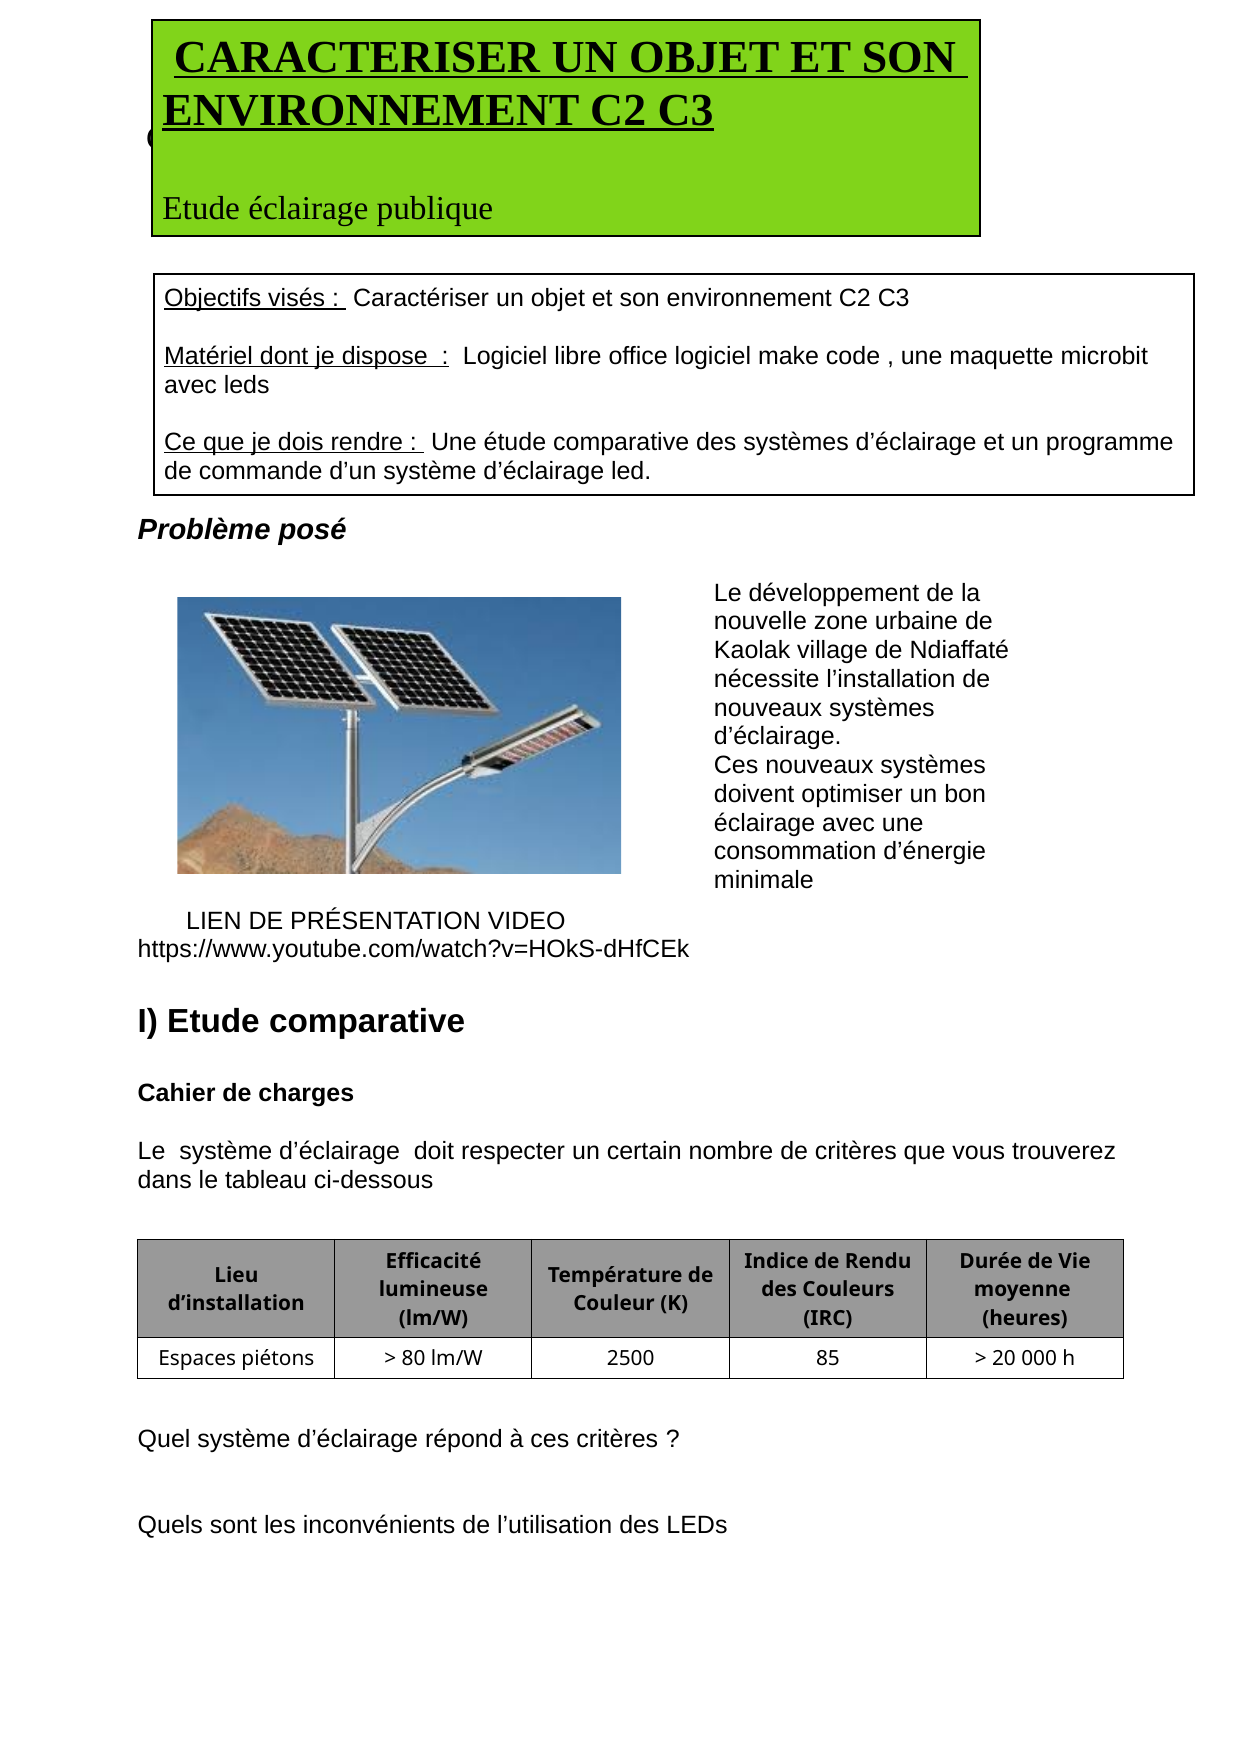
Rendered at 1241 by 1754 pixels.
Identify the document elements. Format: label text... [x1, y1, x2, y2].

table_header Indice de Rendu des Couleurs (IRC) [730, 1240, 926, 1337]
table_header Efficacité lumineuse (lm/W) [335, 1240, 531, 1337]
text Problème posé [137, 512, 1123, 545]
table_cell Espaces piétons [138, 1338, 334, 1378]
text Quels sont les inconvénients de l’utilisation des LEDs [137, 1511, 1123, 1539]
table_cell 85 [730, 1338, 926, 1378]
text Objectifs visés : Caractériser un objet et son environnement C2 C3 [164, 283, 1184, 312]
text LIEN DE PRÉSENTATION VIDEO [137, 906, 1123, 934]
text Quel système d’éclairage répond à ces critères ? [137, 1424, 1123, 1453]
text Matériel dont je dispose : Logiciel libre office logiciel make code , une maquette microbit avec leds [164, 341, 1184, 398]
table_cell > 80 lm/W [335, 1338, 531, 1378]
text Cahier de charges [137, 1078, 1123, 1107]
table_header Température de Couleur (K) [532, 1240, 729, 1337]
text https://www.youtube.com/watch?v=HOkS-dHfCEk [137, 934, 1123, 963]
text Le système d’éclairage doit respecter un certain nombre de critères que vous trouverez dans le tableau ci-dessous [137, 1136, 1123, 1193]
table_header Durée de Vie moyenne (heures) [927, 1240, 1123, 1337]
table_cell > 20 000 h [927, 1338, 1123, 1378]
text Ce que je dois rendre : Une étude comparative des systèmes d’éclairage et un programme de commande d’un système d’éclairage led. [164, 427, 1184, 485]
table_cell 2500 [532, 1338, 729, 1378]
text I) Etude comparative [137, 1002, 1123, 1040]
table_header Lieu d’installation [138, 1240, 334, 1337]
picture [177, 597, 622, 874]
